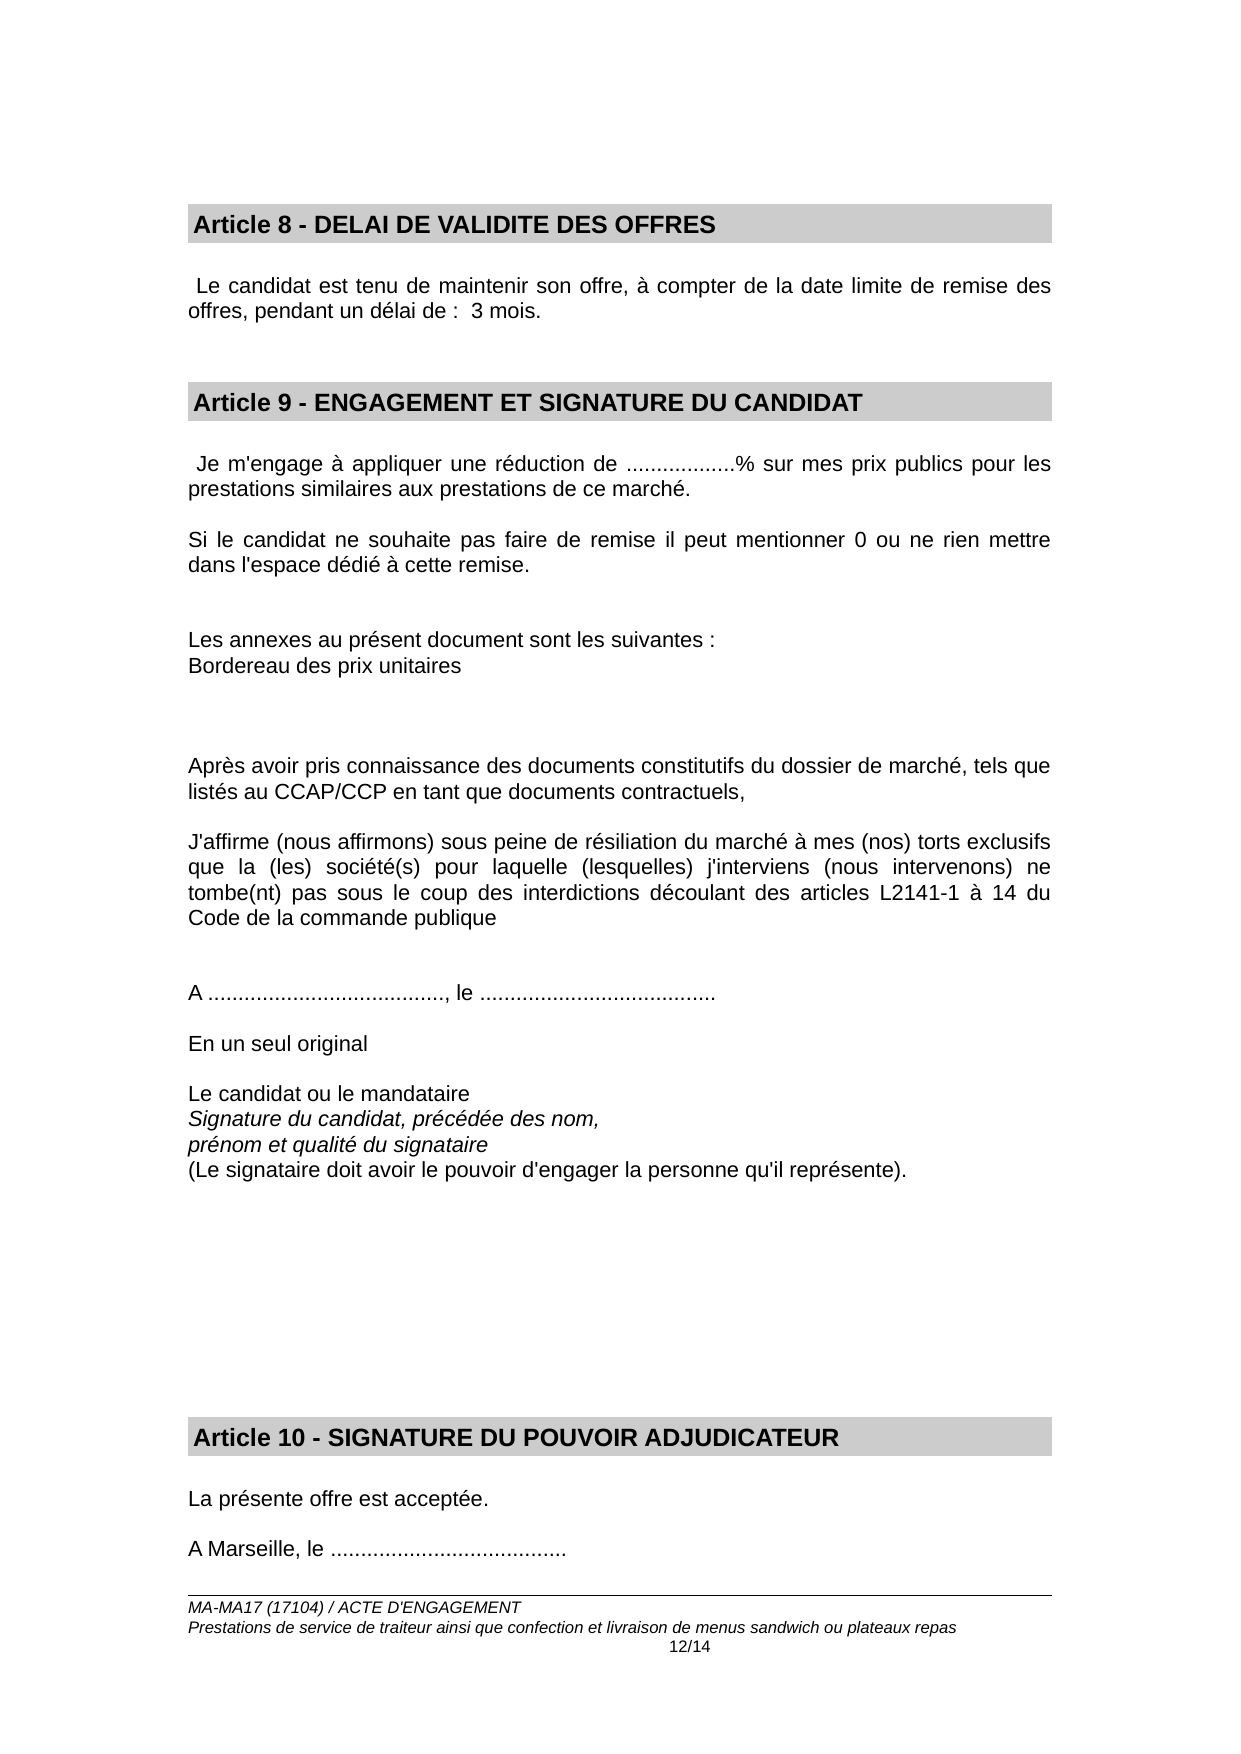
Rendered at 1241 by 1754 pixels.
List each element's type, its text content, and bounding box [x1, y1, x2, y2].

text A ......................................., le ....................................... [188, 980, 1052, 1006]
text La présente offre est acceptée. [188, 1486, 1052, 1511]
subtitle SIGNATURE DU POUVOIR ADJUDICATEUR [190, 1420, 1050, 1454]
text J'affirme (nous affirmons) sous peine de résiliation du marché à mes (nos) torts exclusifs que la (les) société(s) pour laquelle (lesquelles) j'interviens (nous intervenons) ne tombe(nt) pas sous le coup des interdictions découlant des articles L2141-1 à 14 du Code de la commande publique [188, 829, 1052, 930]
text (Le signataire doit avoir le pouvoir d'engager la personne qu'il représente). [188, 1157, 1052, 1182]
text Le candidat ou le mandataire [188, 1081, 1052, 1106]
subtitle ENGAGEMENT ET SIGNATURE DU CANDIDAT [190, 385, 1050, 419]
subtitle DELAI DE VALIDITE DES OFFRES [190, 207, 1050, 241]
text A Marseille, le ....................................... [188, 1536, 1052, 1562]
text Les annexes au présent document sont les suivantes : [188, 627, 1052, 653]
text Après avoir pris connaissance des documents constitutifs du dossier de marché, tels que listés au CCAP/CCP en tant que documents contractuels, [188, 753, 1052, 804]
text Si le candidat ne souhaite pas faire de remise il peut mentionner 0 ou ne rien mettre dans l'espace dédié à cette remise. [188, 527, 1052, 577]
text Signature du candidat, précédée des nom, [188, 1106, 1052, 1132]
text En un seul original [188, 1031, 1052, 1056]
text Je m'engage à appliquer une réduction de ..................% sur mes prix publics pour les prestations similaires aux prestations de ce marché. [188, 451, 1052, 501]
text prénom et qualité du signataire [188, 1132, 1052, 1157]
text Le candidat est tenu de maintenir son offre, à compter de la date limite de remise des offres, pendant un délai de : 3 mois. [188, 273, 1052, 323]
text Bordereau des prix unitaires [188, 653, 1052, 678]
